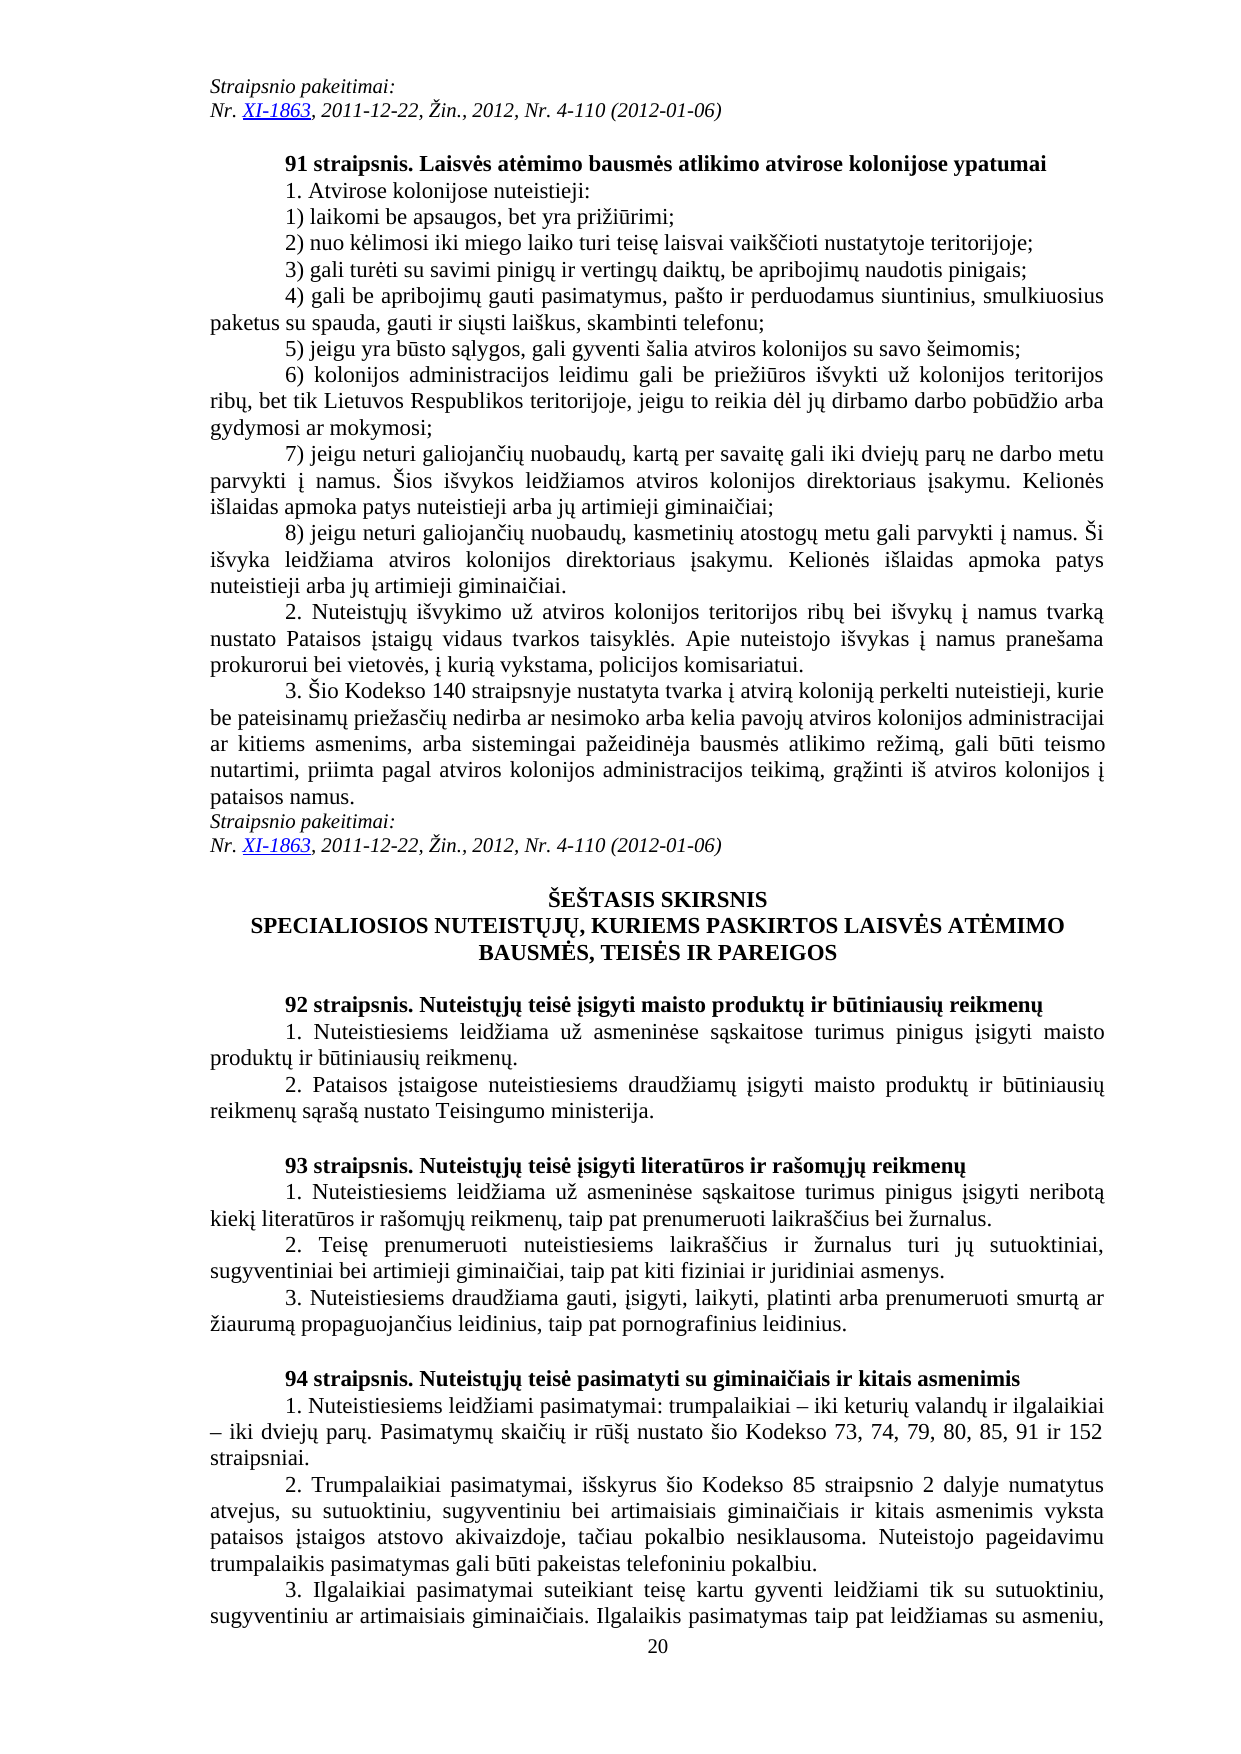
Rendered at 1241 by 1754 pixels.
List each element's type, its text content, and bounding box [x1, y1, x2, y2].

text 3. Ilgalaikiai pasimatymai suteikiant teisę kartu gyventi leidžiami tik su sutuoktiniu, sugyventiniu ar artimaisiais giminaičiais. Ilgalaikis pasimatymas taip pat leidžiamas su asmeniu, [210, 1576, 1106, 1629]
text 1. Atvirose kolonijose nuteistieji: [210, 177, 1106, 203]
text 1. Nuteistiesiems leidžiama už asmeninėse sąskaitose turimus pinigus įsigyti maisto produktų ir būtiniausių reikmenų. [210, 1018, 1106, 1071]
text 4) gali be apribojimų gauti pasimatymus, pašto ir perduodamus siuntinius, smulkiuosius paketus su spauda, gauti ir siųsti laiškus, skambinti telefonu; [210, 282, 1106, 335]
text 3. Nuteistiesiems draudžiama gauti, įsigyti, laikyti, platinti arba prenumeruoti smurtą ar žiaurumą propaguojančius leidinius, taip pat pornografinius leidinius. [210, 1284, 1106, 1337]
text 3. Šio Kodekso 140 straipsnyje nustatyta tvarka į atvirą koloniją perkelti nuteistieji, kurie be pateisinamų priežasčių nedirba ar nesimoko arba kelia pavojų atviros kolonijos administracijai ar kitiems asmenims, arba sistemingai pažeidinėja bausmės atlikimo režimą, gali būti teismo nutartimi, priimta pagal atviros kolonijos administracijos teikimą, grąžinti iš atviros kolonijos į pataisos namus. [210, 677, 1106, 809]
text 92 straipsnis. Nuteistųjų teisė įsigyti maisto produktų ir būtiniausių reikmenų [285, 992, 1106, 1018]
text 5) jeigu yra būsto sąlygos, gali gyventi šalia atviros kolonijos su savo šeimomis; [210, 335, 1106, 361]
text SPECIALIOSIOS NUTEISTŲJŲ, KURIEMS PASKIRTOS LAISVĖS ATĖMIMO BAUSMĖS, TEISĖS IR PAREIGOS [210, 912, 1106, 965]
text 2. Trumpalaikiai pasimatymai, išskyrus šio Kodekso 85 straipsnio 2 dalyje numatytus atvejus, su sutuoktiniu, sugyventiniu bei artimaisiais giminaičiais ir kitais asmenimis vyksta pataisos įstaigos atstovo akivaizdoje, tačiau pokalbio nesiklausoma. Nuteistojo pageidavimu trumpalaikis pasimatymas gali būti pakeistas telefoniniu pokalbiu. [210, 1471, 1106, 1576]
text Nr. XI-1863, 2011-12-22, Žin., 2012, Nr. 4-110 (2012-01-06) [210, 98, 1106, 122]
text 2. Teisę prenumeruoti nuteistiesiems laikraščius ir žurnalus turi jų sutuoktiniai, sugyventiniai bei artimieji giminaičiai, taip pat kiti fiziniai ir juridiniai asmenys. [210, 1231, 1106, 1284]
text 94 straipsnis. Nuteistųjų teisė pasimatyti su giminaičiais ir kitais asmenimis [285, 1365, 1106, 1392]
text 2. Nuteistųjų išvykimo už atviros kolonijos teritorijos ribų bei išvykų į namus tvarką nustato Pataisos įstaigų vidaus tvarkos taisyklės. Apie nuteistojo išvykas į namus pranešama prokurorui bei vietovės, į kurią vykstama, policijos komisariatui. [210, 598, 1106, 677]
text 1. Nuteistiesiems leidžiama už asmeninėse sąskaitose turimus pinigus įsigyti neribotą kiekį literatūros ir rašomųjų reikmenų, taip pat prenumeruoti laikraščius bei žurnalus. [210, 1178, 1106, 1231]
text 3) gali turėti su savimi pinigų ir vertingų daiktų, be apribojimų naudotis pinigais; [210, 256, 1106, 282]
text 91 straipsnis. Laisvės atėmimo bausmės atlikimo atvirose kolonijose ypatumai [285, 150, 1106, 177]
text 1) laikomi be apsaugos, bet yra prižiūrimi; [210, 203, 1106, 229]
text 2) nuo kėlimosi iki miego laiko turi teisę laisvai vaikščioti nustatytoje teritorijoje; [210, 229, 1106, 256]
text 93 straipsnis. Nuteistųjų teisė įsigyti literatūros ir rašomųjų reikmenų [210, 1152, 1106, 1178]
text Straipsnio pakeitimai: [210, 73, 1106, 98]
text 8) jeigu neturi galiojančių nuobaudų, kasmetinių atostogų metu gali parvykti į namus. Ši išvyka leidžiama atviros kolonijos direktoriaus įsakymu. Kelionės išlaidas apmoka patys nuteistieji arba jų artimieji giminaičiai. [210, 519, 1106, 598]
subtitle Šeštasis skirsnis [210, 886, 1106, 912]
text 6) kolonijos administracijos leidimu gali be priežiūros išvykti už kolonijos teritorijos ribų, bet tik Lietuvos Respublikos teritorijoje, jeigu to reikia dėl jų dirbamo darbo pobūdžio arba gydymosi ar mokymosi; [210, 361, 1106, 440]
text 1. Nuteistiesiems leidžiami pasimatymai: trumpalaikiai – iki keturių valandų ir ilgalaikiai – iki dviejų parų. Pasimatymų skaičių ir rūšį nustato šio Kodekso 73, 74, 79, 80, 85, 91 ir 152 straipsniai. [210, 1392, 1106, 1471]
text 7) jeigu neturi galiojančių nuobaudų, kartą per savaitę gali iki dviejų parų ne darbo metu parvykti į namus. Šios išvykos leidžiamos atviros kolonijos direktoriaus įsakymu. Kelionės išlaidas apmoka patys nuteistieji arba jų artimieji giminaičiai; [210, 440, 1106, 519]
text 2. Pataisos įstaigose nuteistiesiems draudžiamų įsigyti maisto produktų ir būtiniausių reikmenų sąrašą nustato Teisingumo ministerija. [210, 1071, 1106, 1123]
text Straipsnio pakeitimai: [210, 809, 1106, 833]
text Nr. XI-1863, 2011-12-22, Žin., 2012, Nr. 4-110 (2012-01-06) [210, 833, 1106, 857]
